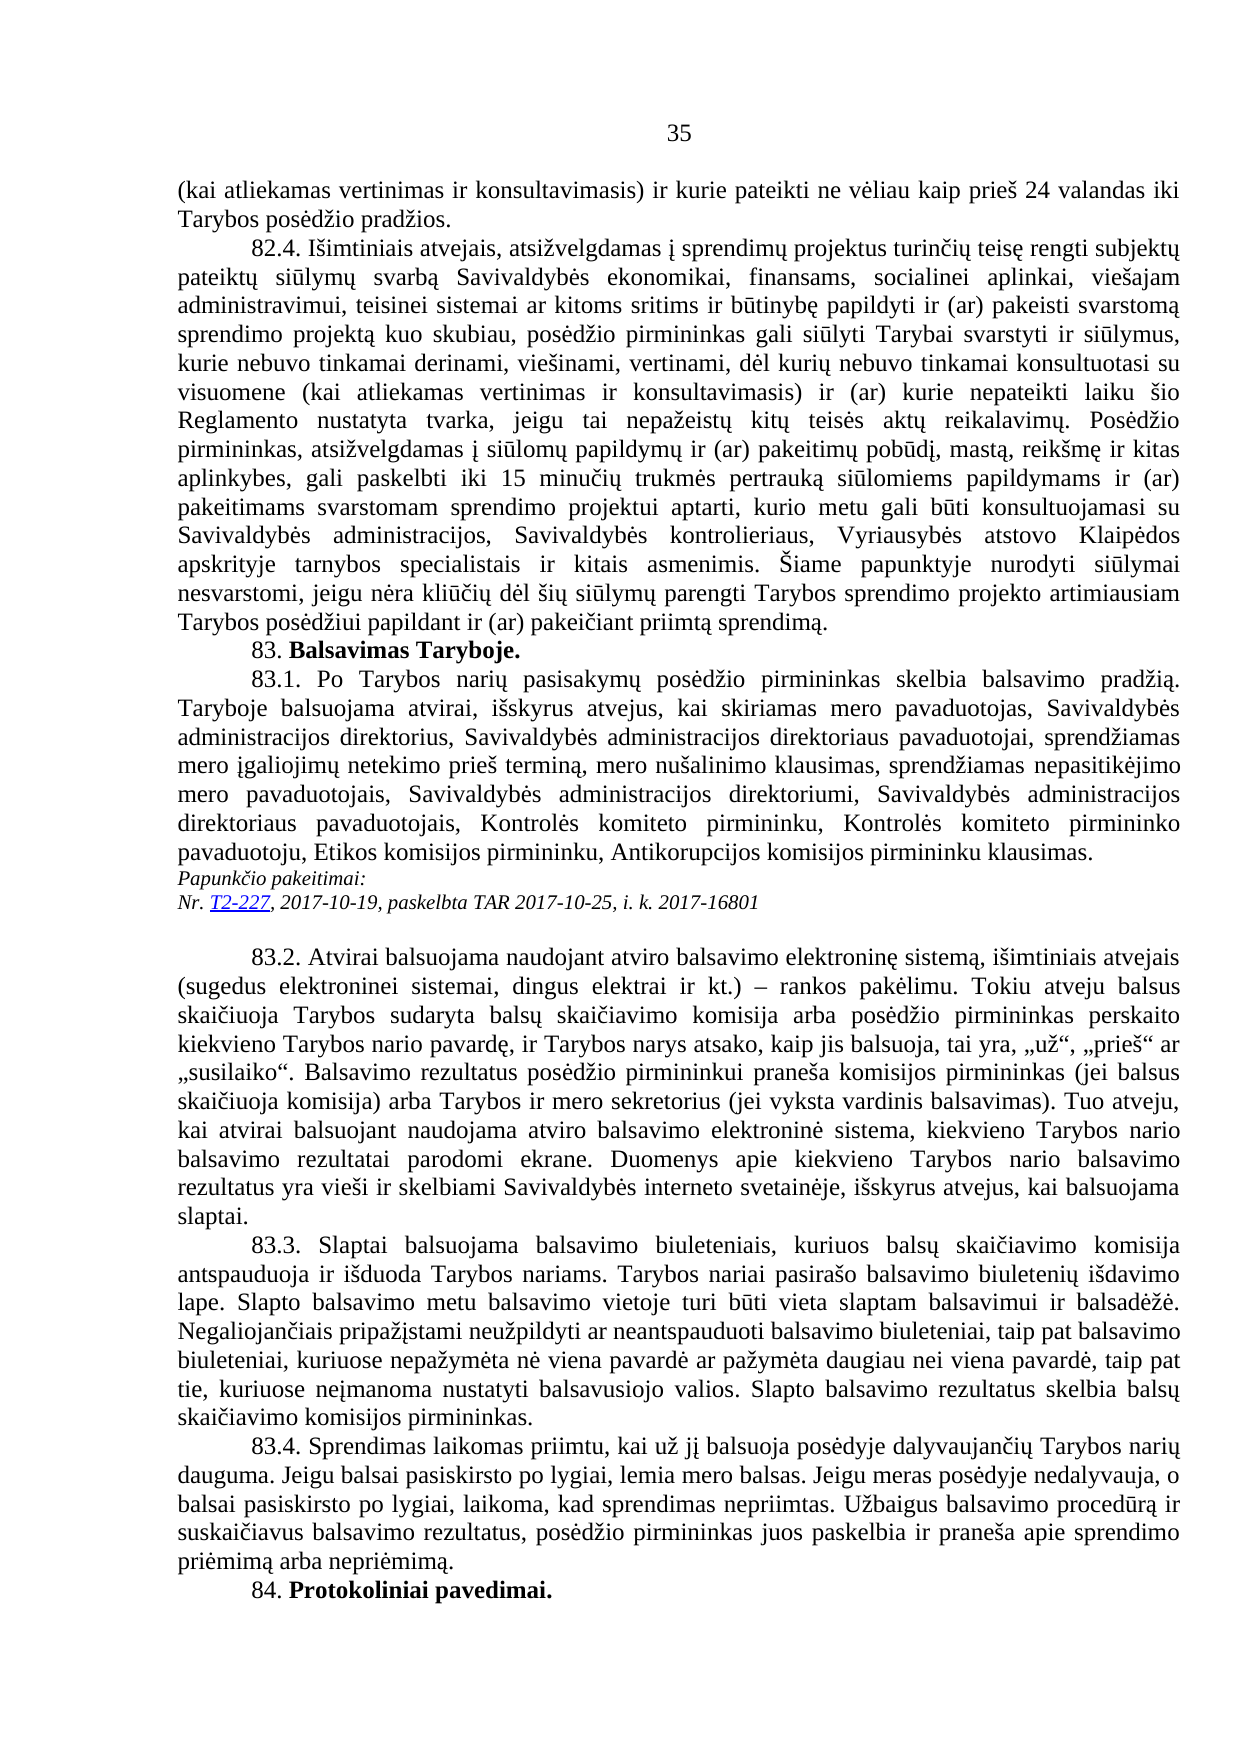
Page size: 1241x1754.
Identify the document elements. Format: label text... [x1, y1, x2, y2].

text 83.4. Sprendimas laikomas priimtu, kai už jį balsuoja posėdyje dalyvaujančių Tarybos narių dauguma. Jeigu balsai pasiskirsto po lygiai, lemia mero balsas. Jeigu meras posėdyje nedalyvauja, o balsai pasiskirsto po lygiai, laikoma, kad sprendimas nepriimtas. Užbaigus balsavimo procedūrą ir suskaičiavus balsavimo rezultatus, posėdžio pirmininkas juos paskelbia ir praneša apie sprendimo priėmimą arba nepriėmimą. [177, 1431, 1181, 1575]
text Nr. T2-227, 2017-10-19, paskelbta TAR 2017-10-25, i. k. 2017-16801 [177, 890, 1181, 914]
text 83.1. Po Tarybos narių pasisakymų posėdžio pirmininkas skelbia balsavimo pradžią. Taryboje balsuojama atvirai, išskyrus atvejus, kai skiriamas mero pavaduotojas, Savivaldybės administracijos direktorius, Savivaldybės administracijos direktoriaus pavaduotojai, sprendžiamas mero įgaliojimų netekimo prieš terminą, mero nušalinimo klausimas, sprendžiamas nepasitikėjimo mero pavaduotojais, Savivaldybės administracijos direktoriumi, Savivaldybės administracijos direktoriaus pavaduotojais, Kontrolės komiteto pirmininku, Kontrolės komiteto pirmininko pavaduotoju, Etikos komisijos pirmininku, Antikorupcijos komisijos pirmininku klausimas. [177, 664, 1181, 866]
text 83.3. Slaptai balsuojama balsavimo biuleteniais, kuriuos balsų skaičiavimo komisija antspauduoja ir išduoda Tarybos nariams. Tarybos nariai pasirašo balsavimo biuletenių išdavimo lape. Slapto balsavimo metu balsavimo vietoje turi būti vieta slaptam balsavimui ir balsadėžė. Negaliojančiais pripažįstami neužpildyti ar neantspauduoti balsavimo biuleteniai, taip pat balsavimo biuleteniai, kuriuose nepažymėta nė viena pavardė ar pažymėta daugiau nei viena pavardė, taip pat tie, kuriuose neįmanoma nustatyti balsavusiojo valios. Slapto balsavimo rezultatus skelbia balsų skaičiavimo komisijos pirmininkas. [177, 1230, 1181, 1431]
text 82.4. Išimtiniais atvejais, atsižvelgdamas į sprendimų projektus turinčių teisę rengti subjektų pateiktų siūlymų svarbą Savivaldybės ekonomikai, finansams, socialinei aplinkai, viešajam administravimui, teisinei sistemai ar kitoms sritims ir būtinybę papildyti ir (ar) pakeisti svarstomą sprendimo projektą kuo skubiau, posėdžio pirmininkas gali siūlyti Tarybai svarstyti ir siūlymus, kurie nebuvo tinkamai derinami, viešinami, vertinami, dėl kurių nebuvo tinkamai konsultuotasi su visuomene (kai atliekamas vertinimas ir konsultavimasis) ir (ar) kurie nepateikti laiku šio Reglamento nustatyta tvarka, jeigu tai nepažeistų kitų teisės aktų reikalavimų. Posėdžio pirmininkas, atsižvelgdamas į siūlomų papildymų ir (ar) pakeitimų pobūdį, mastą, reikšmę ir kitas aplinkybes, gali paskelbti iki 15 minučių trukmės pertrauką siūlomiems papildymams ir (ar) pakeitimams svarstomam sprendimo projektui aptarti, kurio metu gali būti konsultuojamasi su Savivaldybės administracijos, Savivaldybės kontrolieriaus, Vyriausybės atstovo Klaipėdos apskrityje tarnybos specialistais ir kitais asmenimis. Šiame papunktyje nurodyti siūlymai nesvarstomi, jeigu nėra kliūčių dėl šių siūlymų parengti Tarybos sprendimo projekto artimiausiam Tarybos posėdžiui papildant ir (ar) pakeičiant priimtą sprendimą. [177, 233, 1181, 636]
text (kai atliekamas vertinimas ir konsultavimasis) ir kurie pateikti ne vėliau kaip prieš 24 valandas iki Tarybos posėdžio pradžios. [177, 176, 1181, 233]
text Papunkčio pakeitimai: [177, 866, 1181, 890]
text 83.2. Atvirai balsuojama naudojant atviro balsavimo elektroninę sistemą, išimtiniais atvejais (sugedus elektroninei sistemai, dingus elektrai ir kt.) – rankos pakėlimu. Tokiu atveju balsus skaičiuoja Tarybos sudaryta balsų skaičiavimo komisija arba posėdžio pirmininkas perskaito kiekvieno Tarybos nario pavardę, ir Tarybos narys atsako, kaip jis balsuoja, tai yra, „už“, „prieš“ ar „susilaiko“. Balsavimo rezultatus posėdžio pirmininkui praneša komisijos pirmininkas (jei balsus skaičiuoja komisija) arba Tarybos ir mero sekretorius (jei vyksta vardinis balsavimas). Tuo atveju, kai atvirai balsuojant naudojama atviro balsavimo elektroninė sistema, kiekvieno Tarybos nario balsavimo rezultatai parodomi ekrane. Duomenys apie kiekvieno Tarybos nario balsavimo rezultatus yra vieši ir skelbiami Savivaldybės interneto svetainėje, išskyrus atvejus, kai balsuojama slaptai. [177, 942, 1181, 1230]
text 84. Protokoliniai pavedimai. [177, 1575, 1181, 1604]
text 83. Balsavimas Taryboje. [177, 636, 1181, 664]
